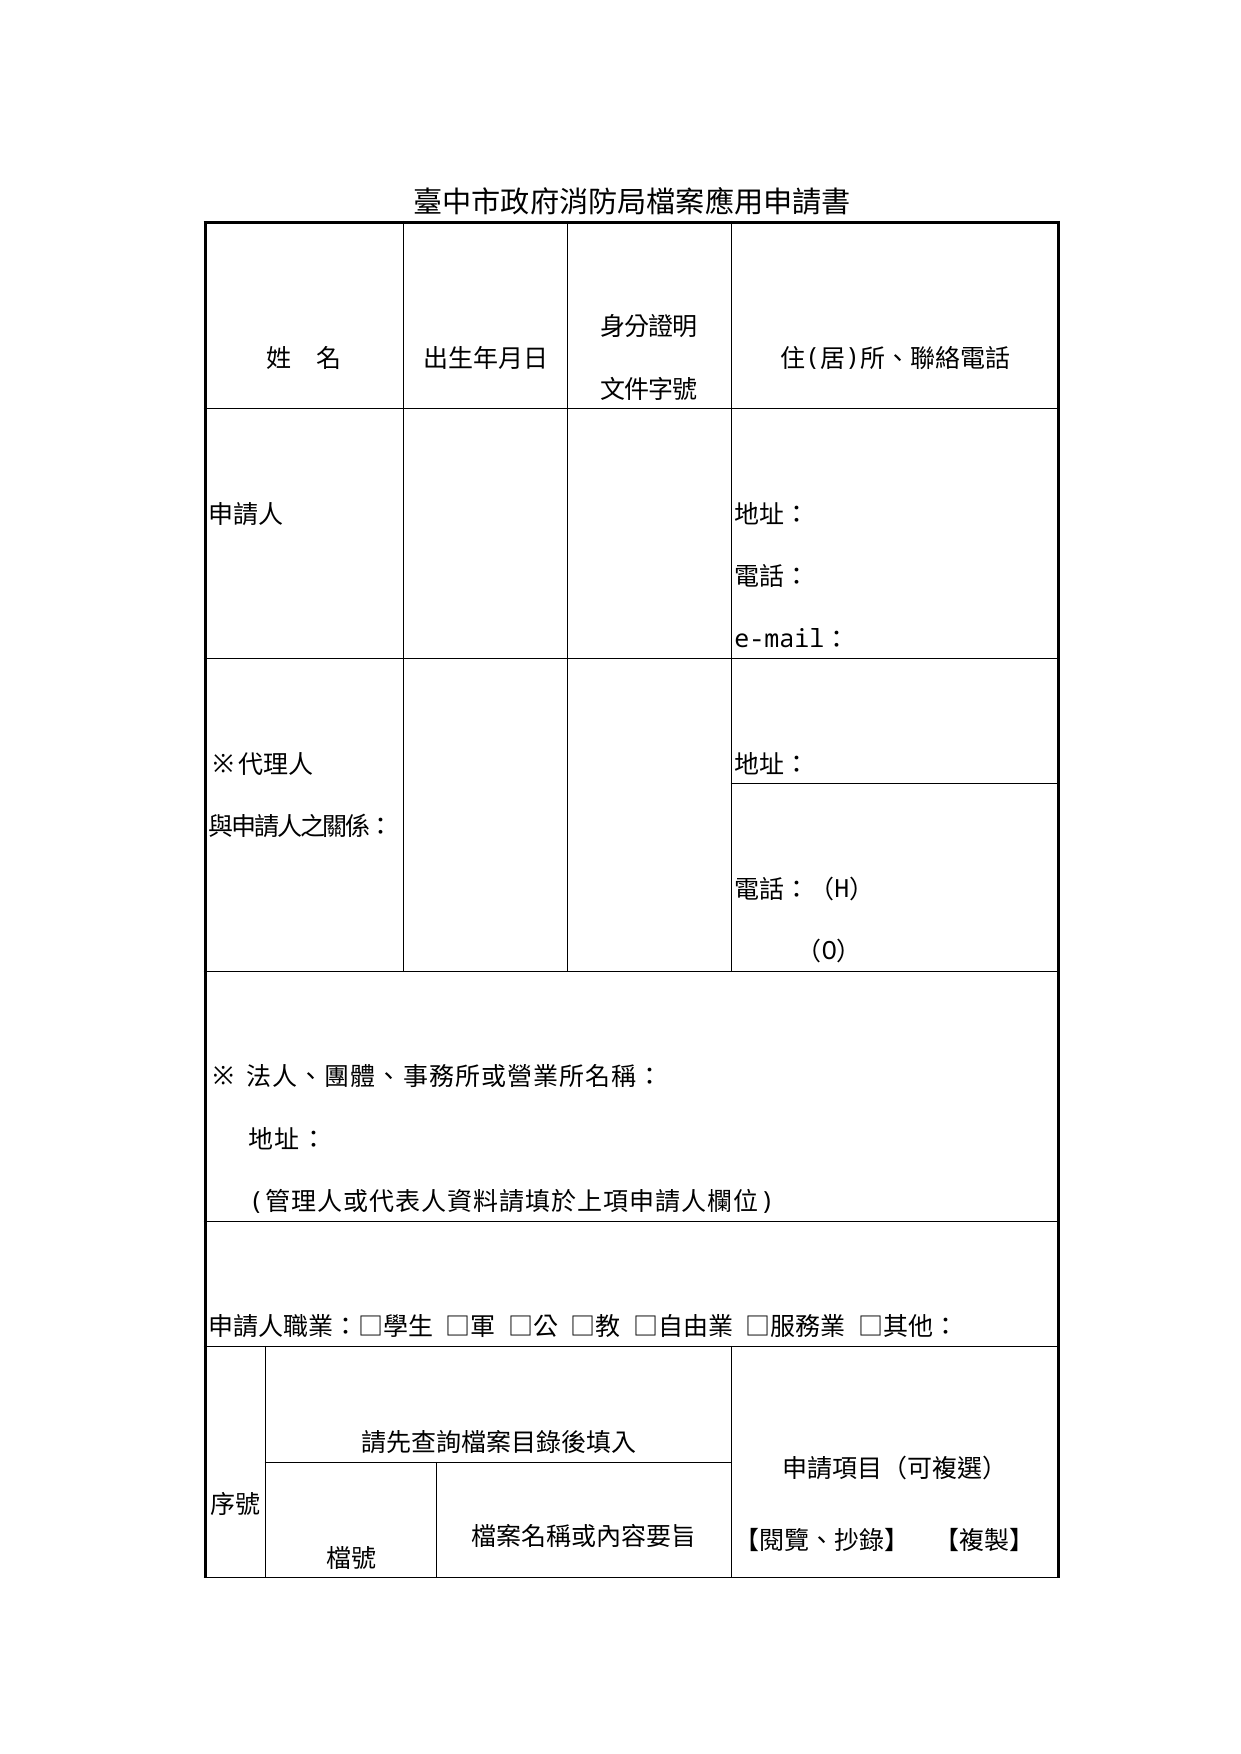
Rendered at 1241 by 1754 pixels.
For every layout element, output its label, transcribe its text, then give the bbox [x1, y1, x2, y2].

table_header 臺中市政府消防局檔案應用申請書 [205, 158, 1058, 221]
table_cell 住(居)所、聯絡電話 [732, 224, 1057, 408]
table_cell 法人、團體、事務所或營業所名稱： 地址： (管理人或代表人資料請填於上項申請人欄位) [207, 972, 1057, 1221]
table_cell 檔案名稱或內容要旨 [437, 1463, 731, 1577]
table_cell [568, 409, 731, 658]
table_cell 姓 名 [207, 224, 403, 408]
table_cell 電話：（H） （O） [732, 784, 1057, 971]
table_cell 地址： [732, 659, 1057, 783]
table_cell 申請人職業：□學生 □軍 □公 □教 □自由業 □服務業 □其他： [207, 1222, 1057, 1346]
table_cell 申請項目（可複選） 【閱覽、抄錄】 【複製】 [732, 1347, 1057, 1577]
table_cell 檔號 [266, 1463, 436, 1577]
table_cell 請先查詢檔案目錄後填入 [266, 1347, 731, 1462]
table_cell ※代理人 與申請人之關係： [207, 659, 403, 971]
table_cell 出生年月日 [404, 224, 567, 408]
table_cell 身分證明 文件字號 [568, 224, 731, 408]
table_cell 序號 [207, 1347, 265, 1577]
table_cell 申請人 [207, 409, 403, 658]
table_cell [568, 659, 731, 971]
table_cell 地址： 電話： e-mail： [732, 409, 1057, 658]
table_cell [404, 659, 567, 971]
table_cell [404, 409, 567, 658]
